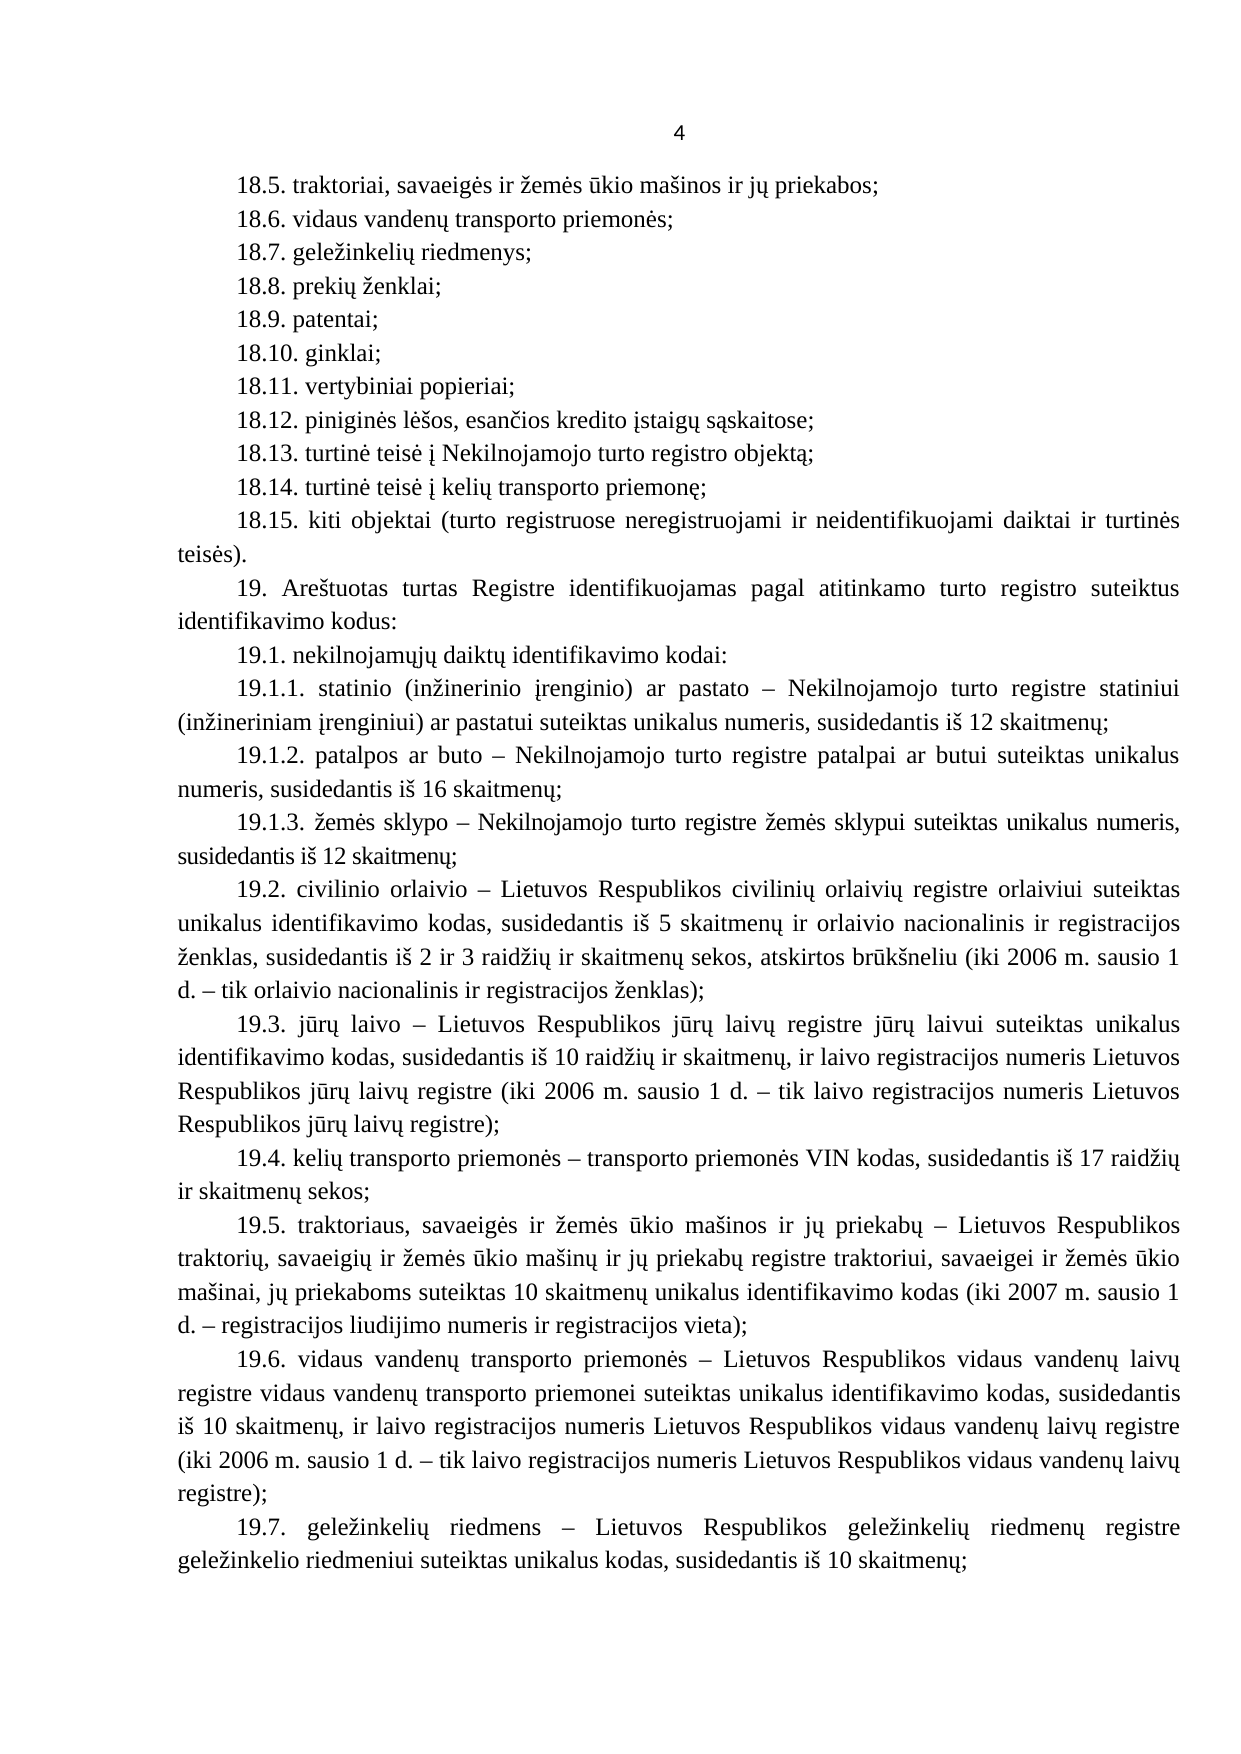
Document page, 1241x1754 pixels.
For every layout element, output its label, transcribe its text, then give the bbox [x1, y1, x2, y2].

text 19.2. civilinio orlaivio – Lietuvos Respublikos civilinių orlaivių registre orlaiviui suteiktas unikalus identifikavimo kodas, susidedantis iš 5 skaitmenų ir orlaivio nacionalinis ir registracijos ženklas, susidedantis iš 2 ir 3 raidžių ir skaitmenų sekos, atskirtos brūkšneliu (iki 2006 m. sausio 1 d. – tik orlaivio nacionalinis ir registracijos ženklas); [177, 874, 1181, 1004]
text 19.4. kelių transporto priemonės – transporto priemonės VIN kodas, susidedantis iš 17 raidžių ir skaitmenų sekos; [177, 1143, 1181, 1205]
text 19.5. traktoriaus, savaeigės ir žemės ūkio mašinos ir jų priekabų – Lietuvos Respublikos traktorių, savaeigių ir žemės ūkio mašinų ir jų priekabų registre traktoriui, savaeigei ir žemės ūkio mašinai, jų priekaboms suteiktas 10 skaitmenų unikalus identifikavimo kodas (iki 2007 m. sausio 1 d. – registracijos liudijimo numeris ir registracijos vieta); [177, 1210, 1181, 1339]
text 19.1.3. žemės sklypo – Nekilnojamojo turto registre žemės sklypui suteiktas unikalus numeris, susidedantis iš 12 skaitmenų; [177, 807, 1181, 870]
text 19.6. vidaus vandenų transporto priemonės – Lietuvos Respublikos vidaus vandenų laivų registre vidaus vandenų transporto priemonei suteiktas unikalus identifikavimo kodas, susidedantis iš 10 skaitmenų, ir laivo registracijos numeris Lietuvos Respublikos vidaus vandenų laivų registre (iki 2006 m. sausio 1 d. – tik laivo registracijos numeris Lietuvos Respublikos vidaus vandenų laivų registre); [177, 1344, 1181, 1507]
text 18.13. turtinė teisė į Nekilnojamojo turto registro objektą; [177, 438, 1181, 467]
text 18.15. kiti objektai (turto registruose neregistruojami ir neidentifikuojami daiktai ir turtinės teisės). [177, 506, 1181, 568]
text 19.3. jūrų laivo – Lietuvos Respublikos jūrų laivų registre jūrų laivui suteiktas unikalus identifikavimo kodas, susidedantis iš 10 raidžių ir skaitmenų, ir laivo registracijos numeris Lietuvos Respublikos jūrų laivų registre (iki 2006 m. sausio 1 d. – tik laivo registracijos numeris Lietuvos Respublikos jūrų laivų registre); [177, 1009, 1181, 1138]
text 18.10. ginklai; [177, 338, 1181, 367]
text 18.12. piniginės lėšos, esančios kredito įstaigų sąskaitose; [177, 405, 1181, 434]
text 18.8. prekių ženklai; [177, 271, 1181, 299]
text 19.1.2. patalpos ar buto – Nekilnojamojo turto registre patalpai ar butui suteiktas unikalus numeris, susidedantis iš 16 skaitmenų; [177, 740, 1181, 803]
text 19. Areštuotas turtas Registre identifikuojamas pagal atitinkamo turto registro suteiktus identifikavimo kodus: [177, 573, 1181, 635]
text 18.7. geležinkelių riedmenys; [177, 237, 1181, 266]
text 19.1.1. statinio (inžinerinio įrenginio) ar pastato – Nekilnojamojo turto registre statiniui (inžineriniam įrenginiui) ar pastatui suteiktas unikalus numeris, susidedantis iš 12 skaitmenų; [177, 673, 1181, 736]
text 18.5. traktoriai, savaeigės ir žemės ūkio mašinos ir jų priekabos; [177, 170, 1181, 199]
text 19.7. geležinkelių riedmens – Lietuvos Respublikos geležinkelių riedmenų registre geležinkelio riedmeniui suteiktas unikalus kodas, susidedantis iš 10 skaitmenų; [177, 1512, 1181, 1574]
text 18.11. vertybiniai popieriai; [177, 371, 1181, 400]
text 18.14. turtinė teisė į kelių transporto priemonę; [177, 472, 1181, 501]
text 18.6. vidaus vandenų transporto priemonės; [177, 204, 1181, 232]
text 19.1. nekilnojamųjų daiktų identifikavimo kodai: [177, 640, 1181, 668]
text 18.9. patentai; [177, 304, 1181, 333]
